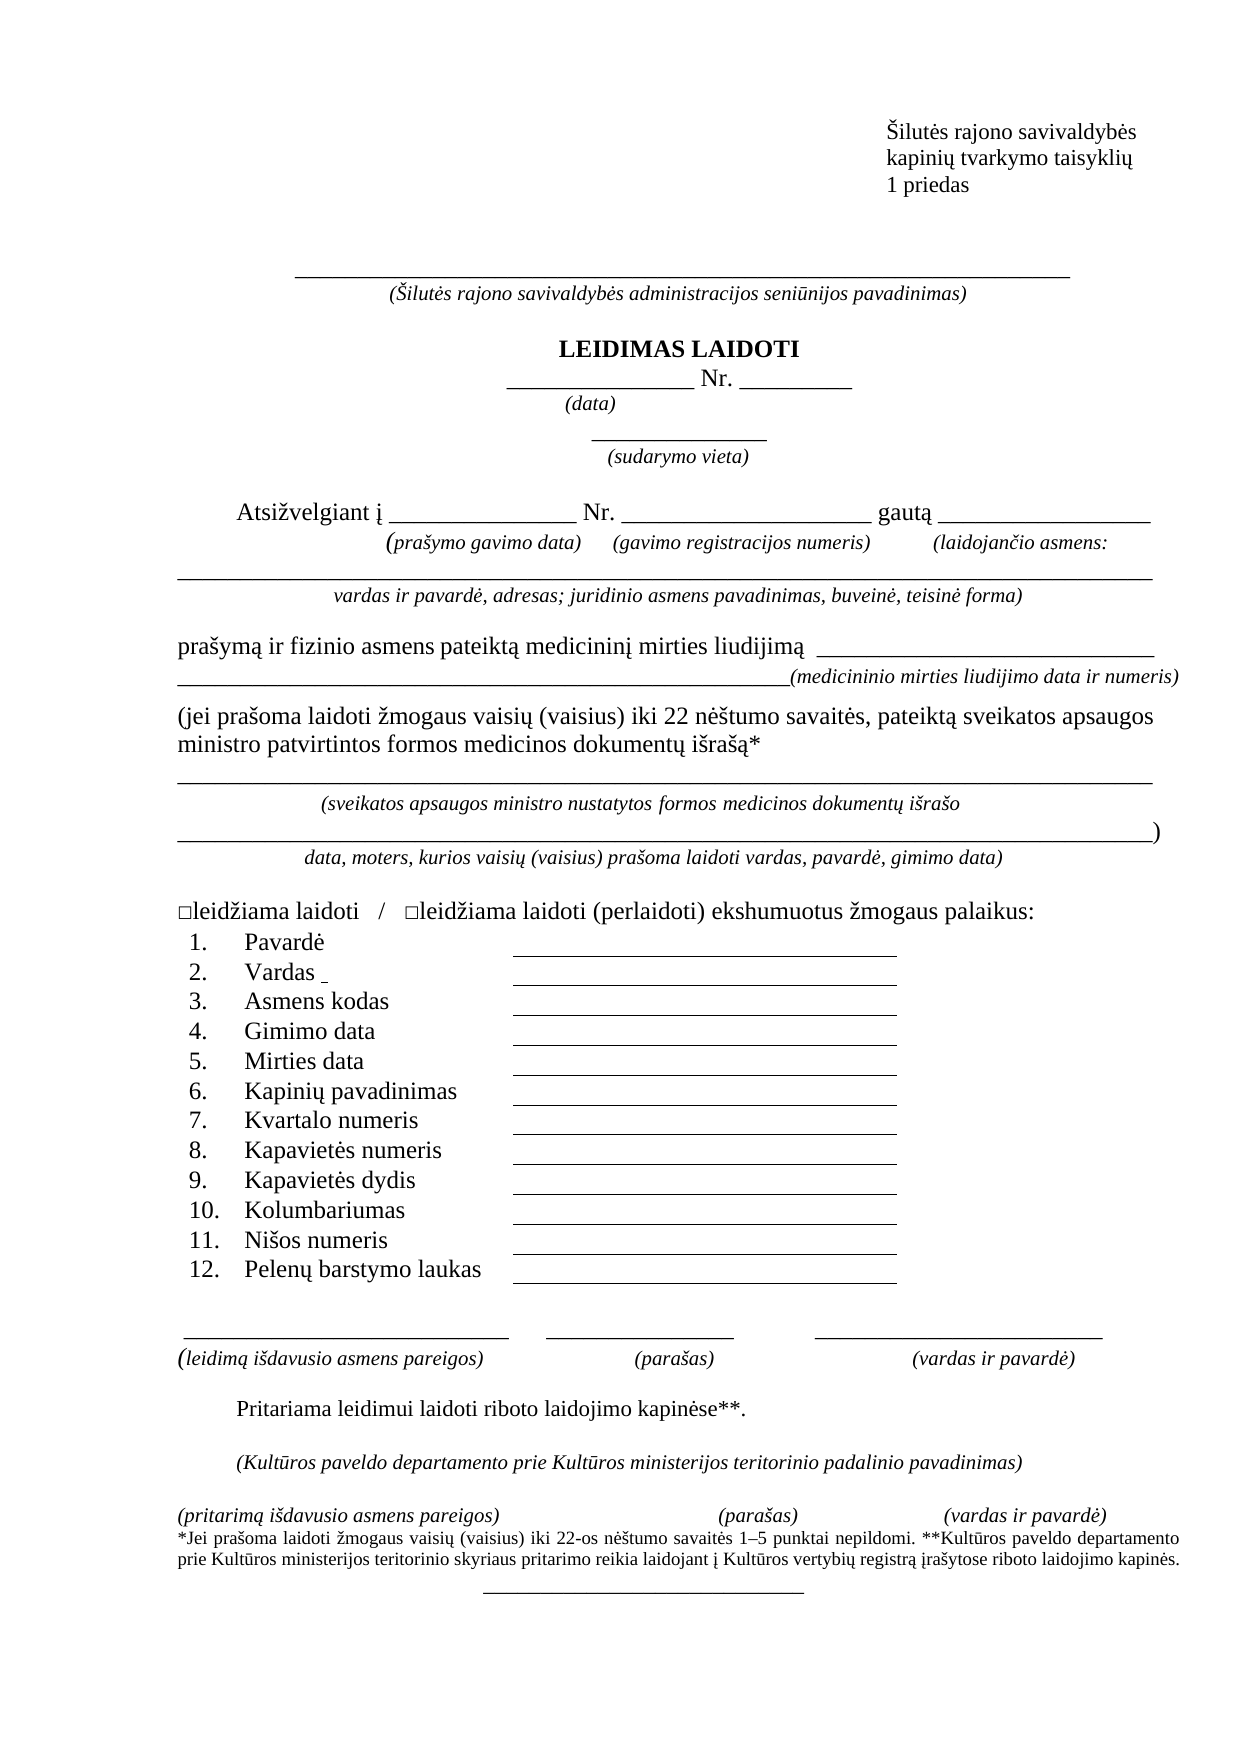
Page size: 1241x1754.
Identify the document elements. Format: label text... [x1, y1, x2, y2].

text LEIDIMAS LAIDOTI [177, 334, 1181, 363]
text data, moters, kurios vaisių (vaisius) prašoma laidoti vardas, pavardė, gimimo data) [177, 844, 1181, 869]
text (leidimą išdavusio asmens pareigos) (parašas) (vardas ir pavardė) [177, 1342, 1181, 1371]
table_cell [513, 1195, 897, 1224]
table_header Pavardė [233, 927, 513, 956]
table_cell 6. [177, 1075, 233, 1104]
table_cell Kapavietės numeris [233, 1134, 513, 1164]
text prašymą ir fizinio asmens pateiktą medicininį mirties liudijimą ___________________________ [177, 631, 1181, 660]
text Pritariama leidimui laidoti riboto laidojimo kapinėse**. [177, 1394, 1181, 1421]
table_cell Gimimo data [233, 1015, 513, 1045]
table_cell Kapinių pavadinimas [233, 1075, 513, 1104]
text (data) [532, 391, 1181, 415]
text ______________ [177, 415, 1181, 444]
table_cell Mirties data [233, 1045, 513, 1075]
text ______________________________________________________________________________) [177, 816, 1181, 844]
text ______________________________________________________________ [177, 252, 1181, 281]
table_cell [513, 1046, 897, 1075]
table_cell 2. [177, 956, 233, 985]
text *Jei prašoma laidoti žmogaus vaisių (vaisius) iki 22-os nėštumo savaitės 1–5 punktai nepildomi. **Kultūros paveldo departamento prie Kultūros ministerijos teritorinio skyriaus pritarimo reikia laidojant į Kultūros vertybių registrą įrašytose riboto laidojimo kapinės. [177, 1527, 1181, 1570]
text Šilutės rajono savivaldybės [833, 118, 1181, 144]
table_cell 3. [177, 985, 233, 1015]
table_cell [513, 1225, 897, 1253]
text ______________________________________________________________________________ [177, 554, 1181, 583]
table_cell 5. [177, 1045, 233, 1075]
text (pritarimą išdavusio asmens pareigos) (parašas) (vardas ir pavardė) [177, 1502, 1181, 1527]
table_cell 10. [177, 1194, 233, 1224]
text (Šilutės rajono savivaldybės administracijos seniūnijos pavadinimas) [177, 281, 1181, 305]
text _______________ Nr. _________ [177, 363, 1181, 391]
text __________________________ _______________ _______________________ [177, 1313, 1181, 1342]
table_cell Nišos numeris [233, 1224, 513, 1253]
table_cell 7. [177, 1105, 233, 1134]
text kapinių tvarkymo taisyklių [833, 144, 1181, 171]
table_cell Kvartalo numeris [233, 1105, 513, 1134]
text (prašymo gavimo data) (gavimo registracijos numeris) (laidojančio asmens: [177, 526, 1181, 554]
text ____________________________ [402, 1570, 1181, 1596]
table_cell [513, 1135, 897, 1164]
table_cell 4. [177, 1015, 233, 1045]
table_cell [513, 986, 897, 1015]
table_cell 11. [177, 1224, 233, 1253]
table_cell [513, 957, 897, 985]
table_cell 9. [177, 1164, 233, 1194]
text Atsižvelgiant į _______________ Nr. ____________________ gautą _________________ [177, 497, 1181, 526]
table_header [513, 927, 897, 956]
text (jei prašoma laidoti žmogaus vaisių (vaisius) iki 22 nėštumo savaitės, pateiktą sveikatos apsaugos ministro patvirtintos formos medicinos dokumentų išrašą* ______________________________________________________________________________ [177, 701, 1181, 787]
text ☐leidžiama laidoti / ☐leidžiama laidoti (perlaidoti) ekshumuotus žmogaus palaikus: [177, 893, 1181, 927]
table_cell Pelenų barstymo laukas [233, 1254, 513, 1283]
table_cell 12. [177, 1254, 233, 1283]
text (Kultūros paveldo departamento prie Kultūros ministerijos teritorinio padalinio pavadinimas) [177, 1450, 1181, 1474]
text (sudarymo vieta) [177, 444, 1181, 468]
table_cell [513, 1255, 897, 1283]
table_cell Vardas [233, 956, 513, 985]
table_header 1. [177, 927, 233, 956]
text 1 priedas [833, 171, 1181, 197]
text _________________________________________________(medicininio mirties liudijimo data ir numeris) [177, 660, 1181, 689]
table_cell 8. [177, 1134, 233, 1164]
text (sveikatos apsaugos ministro nustatytos formos medicinos dokumentų išrašo [177, 787, 1181, 816]
table_cell Kolumbariumas [233, 1194, 513, 1224]
table_cell [513, 1076, 897, 1104]
text vardas ir pavardė, adresas; juridinio asmens pavadinimas, buveinė, teisinė forma) [177, 583, 1181, 607]
table_cell Kapavietės dydis [233, 1164, 513, 1194]
table_cell [513, 1106, 897, 1134]
table_cell [513, 1165, 897, 1194]
table_cell Asmens kodas [233, 985, 513, 1015]
table_cell [513, 1016, 897, 1045]
